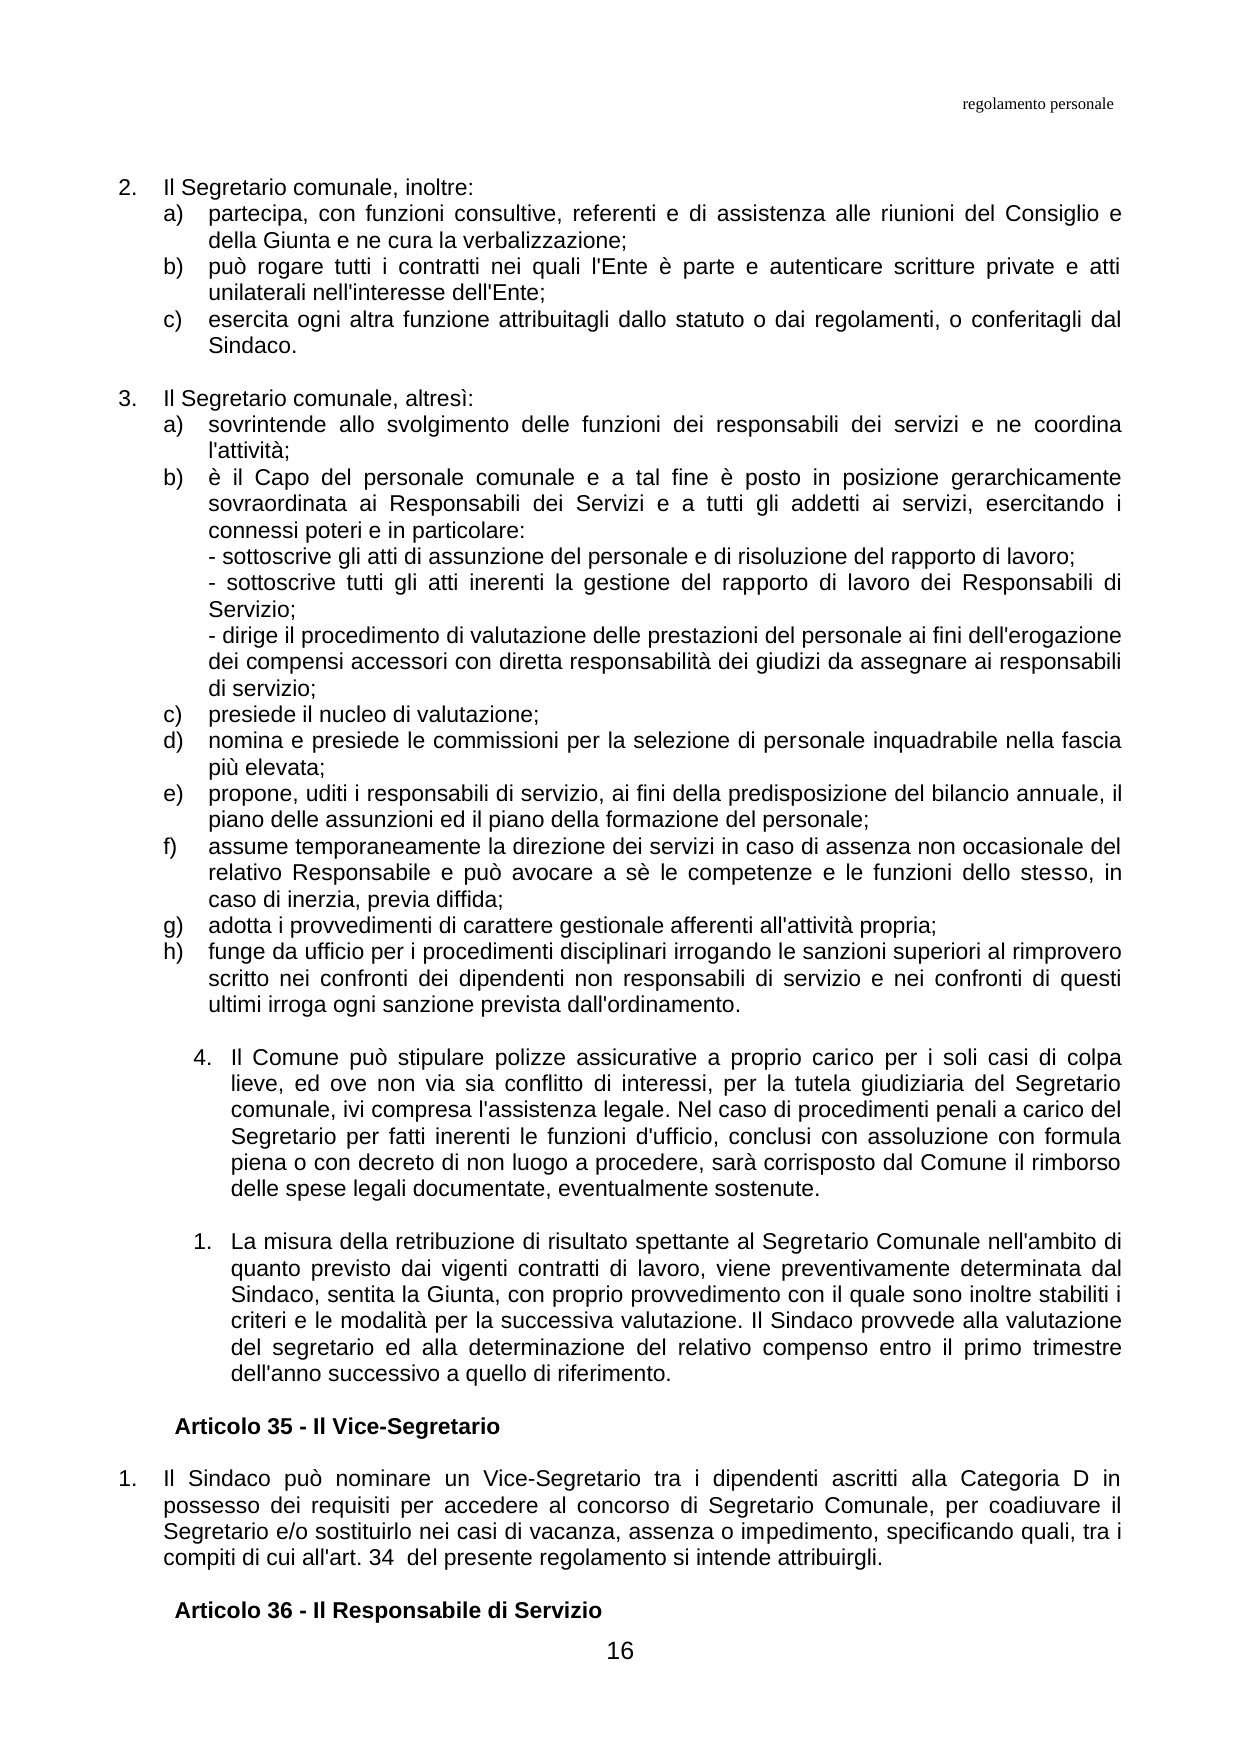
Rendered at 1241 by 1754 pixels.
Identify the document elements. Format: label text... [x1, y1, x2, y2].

text c) esercita ogni altra funzione attribuitagli dallo statuto o dai regolamenti, o conferitagli dal Sindaco. [163, 306, 1122, 358]
list La misura della retribuzione di risultato spettante al Segre­tario Comunale nell'ambito di quanto previsto dai vigenti con­tratti di lavoro, viene preventivamente determinata dal Sinda­co, sentita la Giunta, con proprio provvedimento con il quale sono inoltre stabiliti i criteri e le modalità per la successi­va valutazione. Il Sindaco provvede alla valutazione del segre­tario ed alla determinazione del relativo compenso entro il pri­mo trimestre dell'anno successivo a quello di riferimento. [193, 1228, 1122, 1386]
text 3. Il Segretario comunale, altresì: [118, 385, 1122, 411]
text g) adotta i provvedimenti di carattere gestionale afferenti all'attività propria; [163, 912, 1122, 938]
text e) propone, uditi i responsabili di servizio, ai fini della predisposizione del bilancio annua­le, il piano delle assunzioni ed il piano della formazio­ne del personale; [163, 780, 1122, 833]
text - dirige il procedimento di valutazione delle prestazioni del personale ai fini dell'erogazione dei compensi acces­sori con diretta responsabilità dei giudizi da assegnare ai responsabili di servizio; [208, 622, 1122, 701]
text b) può rogare tutti i contratti nei quali l'Ente è parte e autenticare scritture private e atti unilaterali nell'in­teresse dell'Ente; [163, 253, 1122, 306]
text Articolo 36 - Il Responsabile di Servizio [118, 1597, 1122, 1623]
text Articolo 35 - Il Vice-Segretario [118, 1413, 1122, 1439]
text h) funge da ufficio per i procedimenti disciplinari irrogan­do le sanzioni superiori al rimprovero scritto nei con­fronti dei dipendenti non responsabili di servizio e nei confronti di questi ultimi irroga ogni sanzione prevista dall'ordinamento. [163, 938, 1122, 1017]
text f) assume temporaneamente la direzione dei servizi in caso di assenza non occasionale del relativo Responsabile e può avocare a sè le competenze e le funzioni dello stes­so, in caso di inerzia, previa diffida; [163, 833, 1122, 912]
text a) sovrintende allo svolgimento delle funzioni dei responsa­bili dei servizi e ne coordina l'attività; [163, 411, 1122, 464]
text - sottoscrive gli atti di assunzione del personale e di risoluzione del rapporto di lavoro; [208, 543, 1122, 569]
list Il Comune può stipulare polizze assicurative a proprio cari­co per i soli casi di colpa lieve, ed ove non via sia conflitto di interessi, per la tutela giudiziaria del Segretario comunale, ivi compresa l'assisten­za legale. Nel caso di procedimenti penali a carico del Se­gretario per fatti inerenti le funzioni d'ufficio, conclusi con assoluzione con formula piena o con decreto di non luogo a procedere, sarà corrisposto dal Comune il rimborso delle spese legali documentate, eventualmente sostenute. [193, 1044, 1122, 1202]
text d) nomina e presiede le commissioni per la selezione di per­sonale inquadrabile nella fascia più elevata; [163, 727, 1122, 780]
text a) partecipa, con funzioni consultive, referenti e di assi­stenza alle riunioni del Consiglio e della Giunta e ne cu­ra la verbalizzazione; [163, 200, 1122, 253]
text c) presiede il nucleo di valutazione; [163, 701, 1122, 727]
text 2. Il Segretario comunale, inoltre: [118, 174, 1122, 200]
text b) è il Capo del personale comunale e a tal fine è posto in posizione gerarchicamente sovraordinata ai Responsabili dei Servizi e a tutti gli addetti ai servizi, esercitando i connessi poteri e in particolare: [163, 464, 1122, 543]
text - sottoscrive tutti gli atti inerenti la gestione del rap­porto di lavoro dei Responsabili di Servizio; [208, 569, 1122, 622]
text 1. Il Sindaco può nominare un Vice-Segretario tra i dipendenti ascritti alla Categoria D in possesso dei requisiti per acce­dere al concorso di Segretario Comunale, per coadiuvare il Segretario e/o sostituirlo nei casi di vacanza, assenza o im­pedimento, specificando quali, tra i compiti di cui all'art. 34 del presente regolamento si intende attribuirgli. [118, 1465, 1122, 1571]
